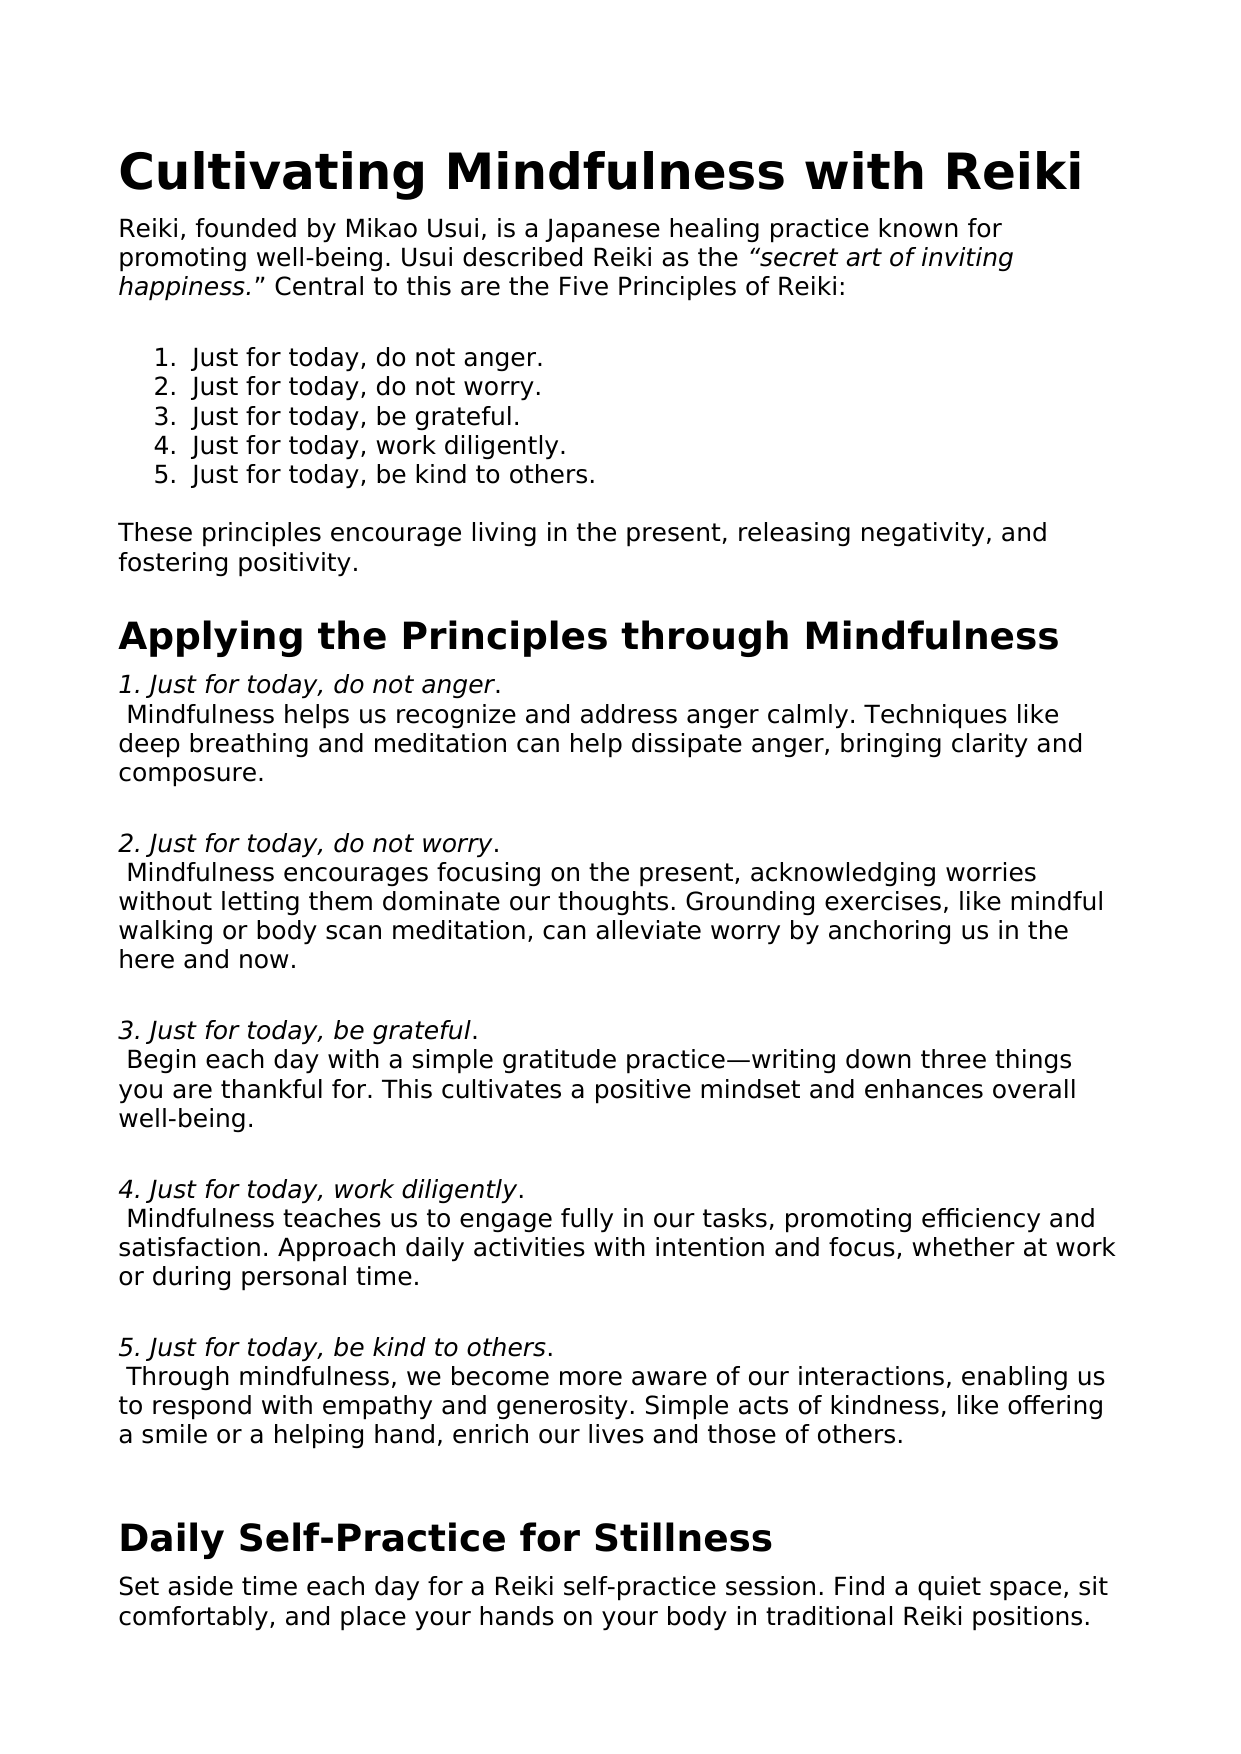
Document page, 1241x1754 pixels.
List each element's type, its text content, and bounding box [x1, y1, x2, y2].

list Just for today, do not anger. [177, 343, 1122, 372]
list Just for today, be kind to others. [177, 460, 1122, 489]
text 4. Just for today, work diligently. Mindfulness teaches us to engage fully in our tasks, promoting efficiency and satisfaction. Approach daily activities with intention and focus, whether at work or during personal time. [118, 1175, 1122, 1321]
text 3. Just for today, be grateful. Begin each day with a simple gratitude practice—writing down three things you are thankful for. This cultivates a positive mindset and enhances overall well-being. [118, 1016, 1122, 1162]
list Just for today, work diligently. [177, 431, 1122, 460]
subtitle Daily Self-Practice for Stillness [118, 1516, 1122, 1560]
list Just for today, be grateful. [177, 402, 1122, 431]
subtitle Cultivating Mindfulness with Reiki [118, 143, 1122, 201]
subtitle Applying the Principles through Mindfulness [118, 614, 1122, 658]
text 5. Just for today, be kind to others. Through mindfulness, we become more aware of our interactions, enabling us to respond with empathy and generosity. Simple acts of kindness, like offering a smile or a helping hand, enrich our lives and those of others. [118, 1333, 1122, 1479]
list Just for today, do not worry. [177, 372, 1122, 402]
text Reiki, founded by Mikao Usui, is a Japanese healing practice known for promoting well-being. Usui described Reiki as the “secret art of inviting happiness.” Central to this are the Five Principles of Reiki: [118, 214, 1122, 301]
text 2. Just for today, do not worry. Mindfulness encourages focusing on the present, acknowledging worries without letting them dominate our thoughts. Grounding exercises, like mindful walking or body scan meditation, can alleviate worry by anchoring us in the here and now. [118, 829, 1122, 1004]
text 1. Just for today, do not anger. Mindfulness helps us recognize and address anger calmly. Techniques like deep breathing and meditation can help dissipate anger, bringing clarity and composure. [118, 671, 1122, 816]
text These principles encourage living in the present, releasing negativity, and fostering positivity. [118, 519, 1122, 577]
text Set aside time each day for a Reiki self-practice session. Find a quiet space, sit comfortably, and place your hands on your body in traditional Reiki positions. [118, 1573, 1122, 1631]
